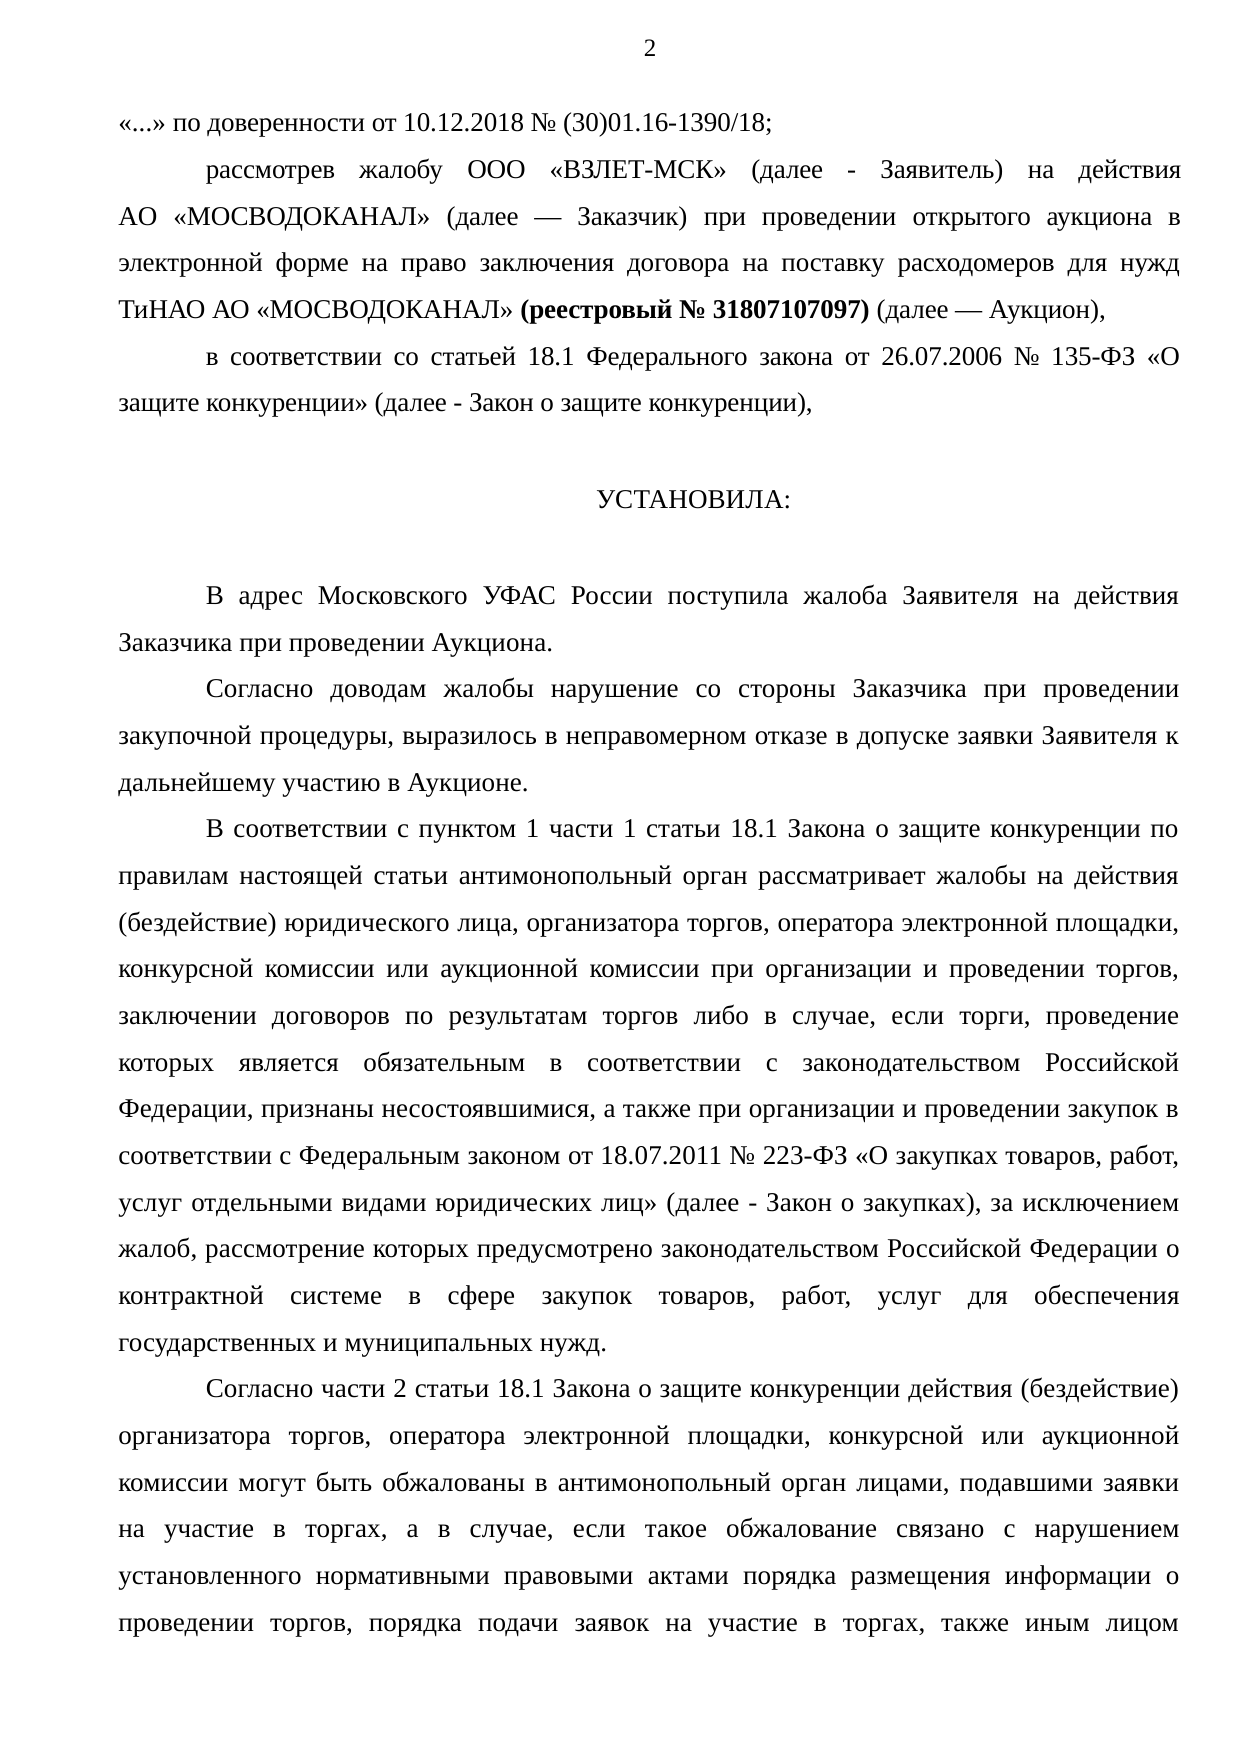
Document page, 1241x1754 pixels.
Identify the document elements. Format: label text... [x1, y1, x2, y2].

text Согласно части 2 статьи 18.1 Закона о защите конкуренции действия (бездействие) организатора торгов, оператора электронной площадки, конкурсной или аукционной комиссии могут быть обжалованы в антимонопольный орган лицами, подавшими заявки на участие в торгах, а в случае, если такое обжалование связано с нарушением установленного нормативными правовыми актами порядка размещения информации о проведении торгов, порядка подачи заявок на участие в торгах, также иным лицом [118, 1372, 1181, 1637]
text рассмотрев жалобу ООО «ВЗЛЕТ-МСК» (далее - Заявитель) на действия АО «МОСВОДОКАНАЛ» (далее — Заказчик) при проведении открытого аукциона в электронной форме на право заключения договора на поставку расходомеров для нужд ТиНАО АО «МОСВОДОКАНАЛ» (реестровый № 31807107097) (далее — Аукцион), [118, 153, 1181, 324]
text В адрес Московского УФАС России поступила жалоба Заявителя на действия Заказчика при проведении Аукциона. [118, 579, 1181, 657]
text В соответствии с пунктом 1 части 1 статьи 18.1 Закона о защите конкуренции по правилам настоящей статьи антимонопольный орган рассматривает жалобы на действия (бездействие) юридического лица, организатора торгов, оператора электронной площадки, конкурсной комиссии или аукционной комиссии при организации и проведении торгов, заключении договоров по результатам торгов либо в случае, если торги, проведение которых является обязательным в соответствии с законодательством Российской Федерации, признаны несостоявшимися, а также при организации и проведении закупок в соответствии с Федеральным законом от 18.07.2011 № 223-ФЗ «О закупках товаров, работ, услуг отдельными видами юридических лиц» (далее - Закон о закупках), за исключением жалоб, рассмотрение которых предусмотрено законодательством Российской Федерации о контрактной системе в сфере закупок товаров, работ, услуг для обеспечения государственных и муниципальных нужд. [118, 812, 1181, 1357]
text Согласно доводам жалобы нарушение со стороны Заказчика при проведении закупочной процедуры, выразилось в неправомерном отказе в допуске заявки Заявителя к дальнейшему участию в Аукционе. [118, 672, 1181, 797]
text УСТАНОВИЛА: [118, 483, 1181, 514]
text в соответствии со статьей 18.1 Федерального закона от 26.07.2006 № 135-ФЗ «О защите конкуренции» (далее - Закон о защите конкуренции), [118, 340, 1181, 417]
text «...» по доверенности от 10.12.2018 № (30)01.16-1390/18; [118, 106, 1181, 137]
